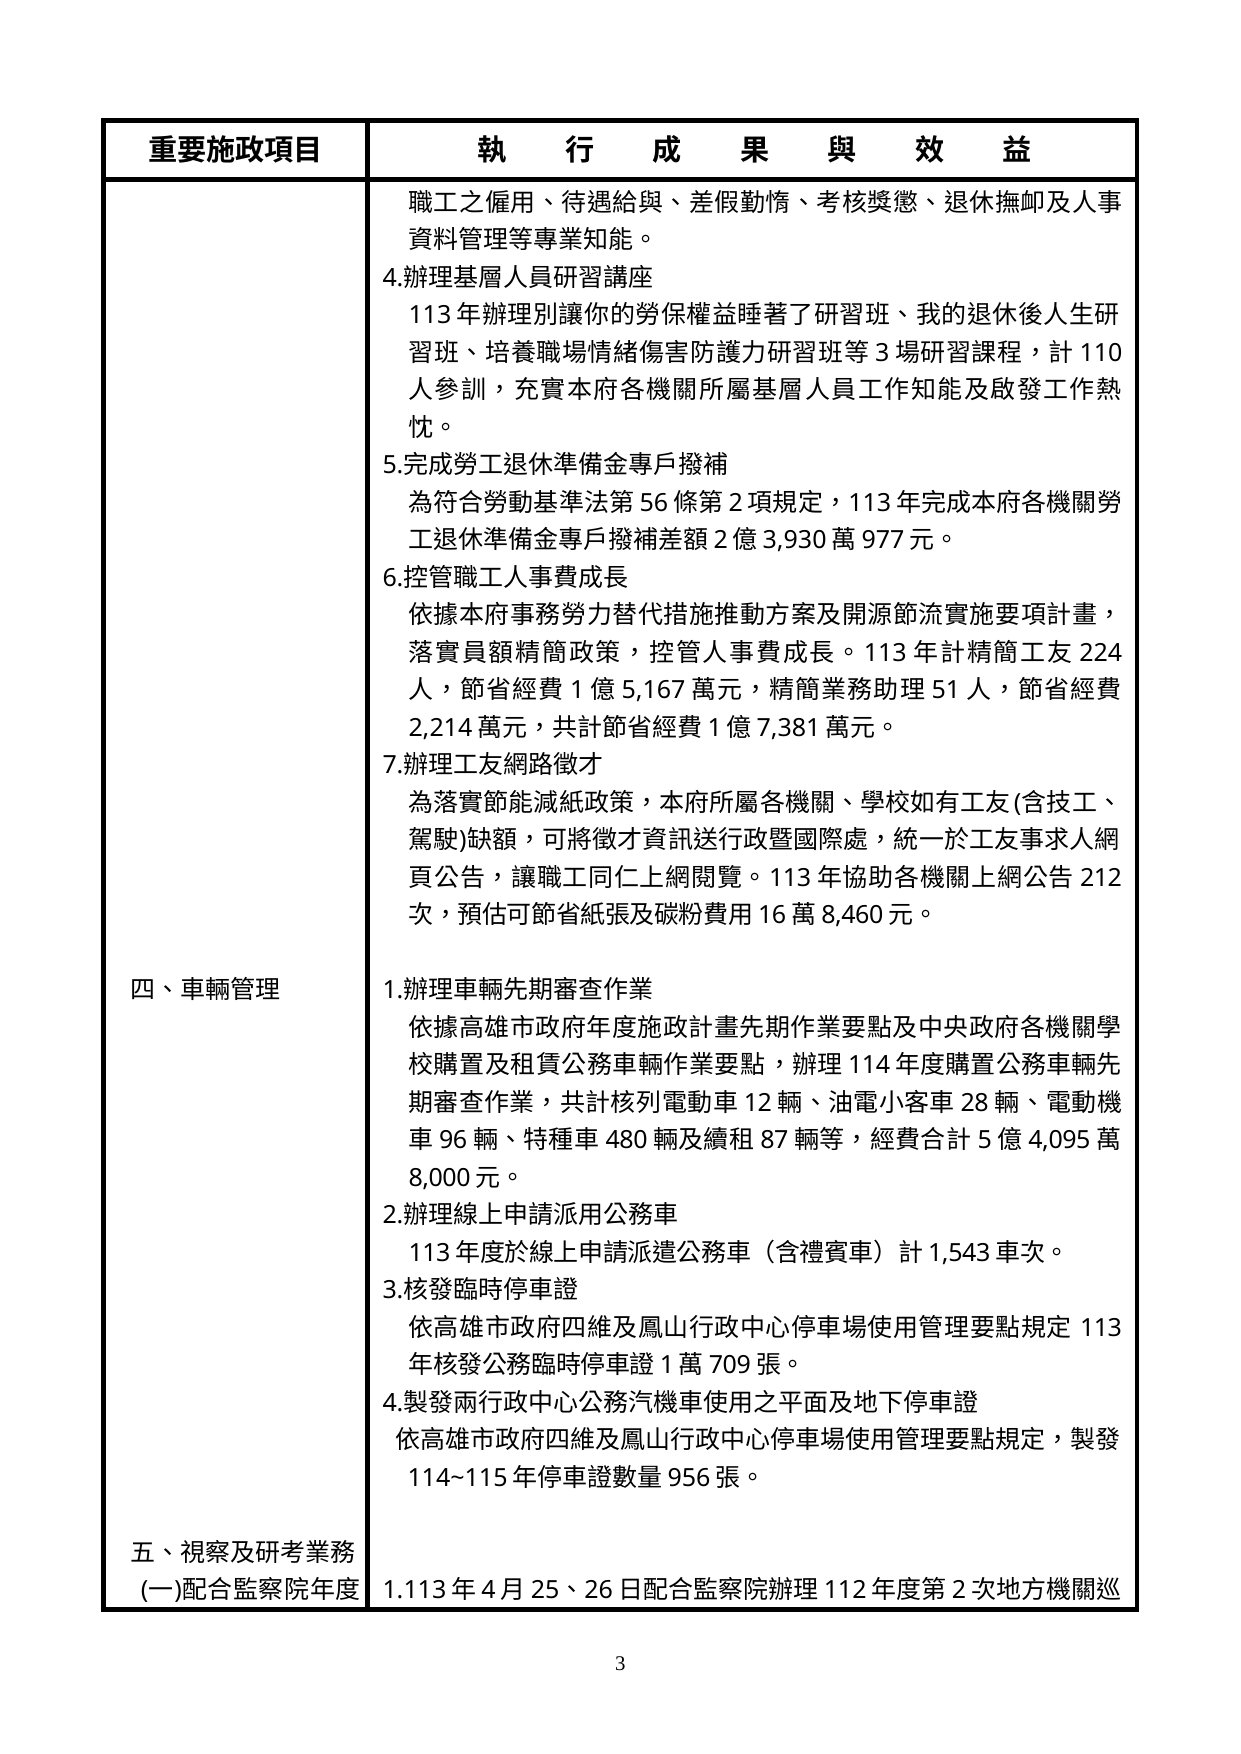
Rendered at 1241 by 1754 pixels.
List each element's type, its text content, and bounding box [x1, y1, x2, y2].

table_header 重要施政項目 [106, 123, 365, 177]
table_cell 1.辦理四維及鳳山行政中心環境美綠化 (1)針對四維及鳳山行政中心大樓四周及庭園景觀樹木、花草進行綠美化，定期修剪整理，提供市民舒適的洽公環境。另於公共走道，定期更換擺飾各種花木盆栽，以提升辦公環境景觀，淨化室內空氣。 (2)依據本府四維及鳳山行政中心大樓環境清潔維護實施計畫，辦理環境清潔暨美綠化績效考核2次。 2.加強四維及鳳山行政中心會場利用 (1)為有效提供場地資訊，增進集會場所使用率，於行政暨國際處網站提供會場現況照片、設備簡介、場地使用申請書及單一申請窗口等申辦服務資訊。 (2)113年度四維行政中心中庭、廣場及大禮堂計開放109場次，各會議室等受理申請使用計1,468場次；鳳山行政中心中庭、廣場、大禮堂及多媒體會議室計開放155場次，各會議室等受理申請使用886場次。 3.推動綠色環保採購及優先採購身心障礙福利機構物品 113年度綠色採購，指定項目採購達成率為100%；另113年度優先採購身心障礙福利機構團體生產物品，達成法定比例5%。 4.打造與民眾友善互動之公共空間 (1)受理本府各機關學校申請於四維及鳳山行政中心電梯內海報夾張貼海報計27次，讓市政服務資訊更普及，延伸本府服務市民朋友的觸角。 (2)受理本府各機關學校申請於四維行政中心中庭LED電視牆播放市政宣導短片。 1.辨理四維及鳳山行政中心建築、水電、空調、消防、電梯、通信、廣播、監視系統等公共設備之保養維護管理及各機關申請維修，113年度受理案件計886件，有效維護辦公環境正常運作。 2.辦理四維及鳳山行政中心大樓「高低壓電氣設備檢驗」、「消防設備安全檢查及改善」、「建築物公共安全檢查申報」、「溫室氣體盤查輔導及外部查證案」等業務，以確保公共安全及節能減碳。 1.經管市有宿舍44間，包括首長宿舍3間、多房間職務宿舍32間、單房間職務宿舍6間及眷舍3間。 2.首長職務宿舍（市長官邸）活化，並提供予機關學校或經政府立案之公司、行號或團體等申請辦理展覽、座談會、會議等使用，113年度受理申請借用37場次。 3.為維護宿舍居住品質，不定期派員進行宿舍設施巡查，力求即時修繕、設備汰換。每年6、12月辦理2次宿舍居住事實查考作業。 4.部分宿舍空地及眷舍空屋提供予前金區公所作為綠美化基地及里民休閒聯誼處所，以活化使用。 1.辦理財產新增或報廢減損作業，亦按期彙送各類統計報表至管理系統。 2.經管四維及鳳山行政中心之財產及物品年度盤點工作。 3.不定期辦理財產清查移撥、捐贈、變賣等，以活化並發揮財產最大使用價值。 1.辦理四維行政中心辦公大樓113年防護團講習，參訓人員66人。 2.辦理四維、鳳山行政中心辦公大樓場域113年度自衛消防編組訓練各2次，並將演練成果彙送主管機關消防局備查。 1.辦理四維及鳳山行政中心消防設備汰換工程，提升幫浦能效，新增授信總機自我偵測及防護、多樣式語音警報及警報自動再鳴響功能。 2.辦理鳳山行政中心節能績效保證專案，汰換鳳山行政中心前棟2台冰水主機，降低耗電量，提升使用能效並落實節能減碳。 1.本府臨時人員進用之審核 依據高雄市政府所屬各機關學校臨時人員進用及運用要點規定，合理審核各機關提報進用臨時人員需求，以撙節公帑。截至113年底召開進用臨時人員審核小組會議計11次，審核衛生局、運動發展局、教育局等機關31項提案，同意進用223人。 2.辦理績優基層人員選拔與表揚活動 於113年7月8日假四維行政中心大禮堂由陳其邁市長親自頒獎，表揚50名績優基層人員，頒發獎座及每人獎金1萬元，以肯定辛勞奉獻的基層同仁。 3.辦理職工管理研習 113年分別辦理KPSN2職工人事系統功能說明與實機操作班共4場次，計132人參訓，以提升本府各機關學校職工管理人員對於職工之僱用、待遇給與、差假勤惰、考核獎懲、退休撫卹及人事資料管理等專業知能。 4.辦理基層人員研習講座 113年辦理別讓你的勞保權益睡著了研習班、我的退休後人生研習班、培養職場情緒傷害防護力研習班等3場研習課程，計110人參訓，充實本府各機關所屬基層人員工作知能及啟發工作熱忱。 5.完成勞工退休準備金專戶撥補 為符合勞動基準法第56條第2項規定，113年完成本府各機關勞工退休準備金專戶撥補差額2億3,930萬977元。 6.控管職工人事費成長 依據本府事務勞力替代措施推動方案及開源節流實施要項計畫，落實員額精簡政策，控管人事費成長。113年計精簡工友224人，節省經費1億5,167萬元，精簡業務助理51人，節省經費2,214萬元，共計節省經費1億7,381萬元。 7.辦理工友網路徵才 為落實節能減紙政策，本府所屬各機關、學校如有工友(含技工、駕駛)缺額，可將徵才資訊送行政暨國際處，統一於工友事求人網頁公告，讓職工同仁上網閱覽。113年協助各機關上網公告212次，預估可節省紙張及碳粉費用16萬8,460元。 1.辦理車輛先期審查作業 依據高雄市政府年度施政計畫先期作業要點及中央政府各機關學校購置及租賃公務車輛作業要點，辦理114年度購置公務車輛先期審查作業，共計核列電動車12輛、油電小客車28輛、電動機車96輛、特種車480輛及續租87輛等，經費合計5億4,095萬8,000元。 2.辦理線上申請派用公務車 113年度於線上申請派遣公務車（含禮賓車）計1,543車次。 3.核發臨時停車證 依高雄市政府四維及鳳山行政中心停車場使用管理要點規定113年核發公務臨時停車證1萬709張。 4.製發兩行政中心公務汽機車使用之平面及地下停車證 依高雄市政府四維及鳳山行政中心停車場使用管理要點規定，製發 114~115年停車證數量956張。 1.113年4月25、26日配合監察院辦理112年度第2次地方機關巡察，巡察委員為林國明委員及張菊芳委員，除受理民眾暨團體陳情計9件次外，並分別赴市議會拜會議長康裕成及本府拜會市長陳其邁。且巡察「高雄輕軌交通事故研析與因應策略」，並實地視察「前鎮街口」，另巡察「長期照顧政策執行情形」，並實地視察「高雄市高齡整合長期照護中心」。 2.113年10月24、25日，配合監察院辦理113年度第1次地方機關巡察，巡察委員為葉宜津委員及王美玉委員，除受理民眾暨團體陳情計3件次外，並分別赴市議會拜會議長康裕成及本府拜會市長陳其邁。且巡察「高雄立市楠梓足球場之管理及營運情形」，並實地視察「高雄立市楠梓足球場」，另巡察「茂林情人谷溫泉會館重新營運困境與活化措施」，並實地視察「茂林情人谷溫泉會館」。 1.辦理行政暨國際處研考業務管控及處理。 2.辦理電話服務品質及禮貌測試 依據「高雄市政府行政暨國際處電話服務品質及禮貌測試執行計畫」，不定期進行電話服務品質及禮貌測試，113年度計辦理2次測試、抽測計16人次，導入專業、親切、高效率的電話服務品質，建立良好服務形象，提升服務品質。 3.辦理113年度風險管理作業 為加強各機關內部各項施政計畫管控及落實執行，市府函文請各機關於110年起參照行政院相關規定辦理風險管理作業，行政暨國際處依市府規定於113年2月28日前完成113年度「行政暨國際處風險管理作業計畫書」，俾據以執行，以落實風險管理，實現施政績效。 為保障消費者權益，主動會同主管機關查察主要消費場所及消費商品，如預售屋銷售建案及飯店房價稽查、學校營養午餐、汽車維修定型化契約、自助洗衣店及健身中心聯合查核、觀光遊樂業檢查暨督導考核、果菜批發市場醃漬食品抽驗、月子中心查核、瘦身美容業聯合稽查等項目，加強查察大型百貨公司、商場、量販及視聽歌唱民生消費食品安全及物價查訪，並在重要民俗年節期間，加強民生食品消費安全查察工作，113年計查核47次、212家。 1.建置消費者保護專屬網頁，提供消費者保護相關資訊，並加強消費者保護知識教育宣導。 2.113年行政暨國際處消費者保護官透過媒體專訪，或受邀請擔任講座或至機關學校、民間團體等進行消費者保護教育宣導，共計17場次。 3.不定期的透過網路、電台、有線電視跑馬燈等管道，加強宣導「1950消費者服務專線」與消費者保護相關資訊。 1.113年10月8日與行政院消費者保護處於市府合辦教育研習，課程計有「訂席、外燴服務定型化契約應記載及不得記載事項及契約範本介紹」及「線上遊戲服務爭議之預防與處理」。 2.參加人員計有本府消保業務目的事業主管機關、社團法人台灣消費者保護協會、財團法人中華民國消費者文教基金會南區分會及本府消保志工等52名參加。從衛福部依據消保法第17條所研擬的「訂席、外燴（辦桌）服務定型化契約應記載及不得記載事項」草案及修法歷程介紹、出席人數未達保證桌人數企業經營者得提供寄桌或等值商品服務等，到網路連線遊戲常見爭議（外掛使用、代儲、現金交易、機會型商品、契約終止及退費），對於訂席、外燴服務定型化契約及線上遊戲服務爭議之處理實務有更深刻的認識，有利於協助處理民眾消費爭議，俾保障市民消費權益。 為進一步有效保障消費者權益，113年受理消費事件諮詢計1萬8,752人次；受理消費爭議第一次申訴6,552件，第二次申訴1,418件；辦理消費爭議調解會議計12次，調解204件。 1.遴聘本市消費爭議調解委員會委員 依據「直轄市縣(市)消費者爭議調解委員會設置要點」第2點規定，敦聘府外學者、專業人士、工商團體及消保團體代表等11人與本府消保官4人，擔任本市消費爭議調解會委員，任期自112年3月1日至114年2月28日。 2.遴聘本府消費者保護委員會委員 依據「高雄市政府消費者保護委員會設置要點」第3點辦理，聘請專家學者、工商團體、消保團體及青年學生代表等9人與本府機關代表7人，籌組本府消費者保護委員會，現由羅副市長擔任召集人，任期自112年6月1日至114年5月31日。 分別於113年6月27日、12月25日，召開本府消費者保護委員會議，討論「加強瘦身美容服務查核工作報告，俾預防爭議並維護消費者權益」專案報告、「持續落實托育服務監督管理，以保障市民消費權益」專案報告、「加強夜市、市場攤商安全衛生與充分揭露交易資訊管理，以有效預防與處理消費爭議」專案報告、「持續落實路外停車場管理，俾有效保障消費者權益」專案報告等議案，精進本府消保工作，俾保障民眾消費權益。 賡續擴大本府公文電子交換服務範疇，提升公私部門間之業務溝通聯繫效率，依據「高雄市政府公文電子交換作業要點」，持續受理本市民間組織及團體申請使用本府公文電子交換服務。截至113年12月已受理106個民間組織及團體之申請服務，提升文書資訊服務效能，兼以落實節能減紙減碳政策。 1.113年度辦理原住民事務委員會、海洋局、橋頭、杉林、桃源、那瑪夏、苓雅、路竹、阿蓮、茄萣、旗山區公所等11個機關考評作業，考評結果路竹區公所甲等，將持續辦理各機關檔案管理考評，強化各機關檔案管理效能及檔管人員素質，妥善保存施政紀錄。 2.輔導高雄市政府青年局、高雄市立中醫醫院參加國家發展委員會檔案管理局第21屆金檔獎評獎；輔導稅捐稽徵處黃科員香樺參加第21屆金質獎而獲獎。截至113年，本府計有36個機關榮獲金檔獎、47位檔管人員榮獲金質獎殊榮，績效全國第一。 3.賡續辦理府管檔案移交作業，提升檔案典藏、檢調及應用效益。 1.為強化核心系統-本府第二代公文整合系統及公文電子交換系統之資訊安全，於113年12月5日通過第三方複驗，維持行政暨國際處ISO 27001:2022證書有效性。 2.113年7月29日與113年7月31日辦理行政暨國際處資安政策與目標宣導暨資通安全研習課程，計2場次、117人次參訓。 1.為促進公眾參與，增進民間對公共事務的瞭解、信賴及監督，配合本府開放資料(Open Data)政策，113年計已開放27項資料集供民眾下載使用。同時逐步轉置資料集格式為開放性格式，提升開放資料質量及可用性，讓政府施政資料得以活化加值運用。 2.為落實市政資訊公開，促進民眾了解相關施政及權益，每週一、四定期發行「高雄市政府電子公報」，彙整刊載本府市法規、行政規則、各式政令、公告、公式送達等各類攸關民眾權益之資訊，作為民眾與本府間溝通的橋梁，全年計出刊125期。 為增進市府各機關橫向聯繫、加強各機關與區公所間溝通協調，定期召開市政會議，議定市府重大決策，全年計召開49次，其中7月至11月期間共計12次移地淨零學院，並安排11場AI應用及1場淨零專題演講。 1.妥適安排市長參加各項會議、各界人士拜會等行程（如各項會報、典禮、頒獎表揚、座談會、研討會、記者會、簡報、國內外人士及姊妹市代表拜會等）。 2.妥適安排市長訪查基層、探尋民瘼，聽取基層心聲、瞭解基層急需處理之相關問題及視察各項建設等。 以親切積極之態度，妥適處理市民建議暨陳情事項，並利用本府線上即時服務系統，確實管制、追蹤各項案件之辦理情形，全年透過系統管制受理案件計655件。 處理各項機要業務文件及工作，迅速圓滿達成任務。 辦理訪賓接待業務：113年國際交流越趨熱絡，行政暨國際處致力推廣高雄產業、文化、教育等領域的交流發展，促進高雄和國際城市、駐台外國機構之友好合作機會，共計有98案、1,300人次。 姊妹市及友好夥伴城市之實質交流：113年國際城市往來頻繁，為強化與各方城市之實質合作，行政暨國際處藉邀訪國際城市首長及訪團來高交流、出訪考察及參與慶典活動、與局處合作推廣高雄節慶及國際活動等多元模式，強化與姊妹市及友好夥伴城市合作關係，辦理情形如下： 美國聖安東尼三一大學訪團拜會 113年1月5日，美國聖安東尼市三一大學李佳蔚教授率訪團拜會王啓川副秘書長，聖安東尼市與高雄市有41年姊妹市情誼，兩市持續透過文化和各領域的合作深化厚實情誼。李教授本次和三一大學合唱團學生應邀訪高，與高雄在地合唱團及管弦樂團在大東文化藝術中心共同演出，訪團此行也體驗搭乘期間限定的「小鴨輕軌列車」，參訪駁二、大港橋及高雄流行音樂中心等知名地標，認識高雄的建設與發展。 日本熊本市大西一史市長暨田中敦朗議長一行訪高 113年1月29日至1月31日，日本友好城市熊本市大西一史市長與田中敦朗議長共率府會訪團訪高，拜會陳其邁市長商談半導體產業、城市交通及水資源運用等議題，並前往考察輕軌、捷運等市政建設，了解高雄城市發展規劃及成果。 日本熊本縣知事公室訪高拜會及參訪輕軌 113年2月6日，日本友好城市熊本縣知事公室廣報組山本智勇一行拜會行政暨國際處及觀光局，與本市交流觀光行銷及物產宣傳策略，並參訪輕軌熊本熊車廂。 邀請姊妹市及友好夥伴城市參與2024高雄燈會 113年2月18日至2月20日，行政暨國際處邀請姊妹市及友好夥伴城市訪高，參加「2024冬日遊樂園」活動並欣賞黃色小鴨，共有來自友邦史瓦帝尼首都姆巴巴內市、美國波特蘭市、韓國釜山市、日本熊本縣、熊本市、佐渡市等六個城市代表團齊聚高雄，一同見證高雄10年來的蛻變。訪團除觀賞睽違10年重返高雄的黃色小鴨、體驗創意自力造筏、冬日遊樂園市集外，亦搭乘輕軌參訪亞洲新灣區、駁二藝術特區、高雄流行音樂中心，也參觀衛武營國家藝術中心、佛光山，以及前往美濃進行手繪紙傘、現採橙蜜番茄等活動，讓各國訪賓深刻感受高雄豐富的自然與人文特色。 史瓦帝尼王國姆巴巴內市市長率團訪高拜會 113年2月18日，史瓦帝尼王國首都姆巴巴內市時任Vusi Wilson Tembe市長率團參加2024高雄燈會並拜會陳其邁市長，增進兩市教育等領域之深入互動。 美國波特蘭市市政委員率團訪高拜會 113年2月20日，美國奧勒岡州波特蘭姊妹市由時任丹瑞安（Dan Ryan）市政委員率市府成員，偕同波特蘭－高雄姊妹市協會、玫瑰節基金會、皇家玫瑰協會共18人參加高雄燈會並拜會高雄市政府，與羅達生副市長就促進兩市學生教育交流等議題進行討論。 羅達生副市長率團訪問日本熊本縣及熊本市友好城市 113年2月26日至2月29日，羅達生副市長率行政暨國際處、經濟發展局訪問日本熊本縣市，持續強化雙邊觀光文化、運動、半導體產業及智慧淨零等議題交流，羅達生副市長並與熊本市大西一史市長簽署「新創事業交流合作備忘錄」，以及拜會熊本縣時任蒲島郁夫知事就半導體產業、觀光、交通等議題交換意見，羅副市長亦參觀熊本產業復興博覽會高雄館，帶動高雄品牌宣傳效益。 高雄與科索沃首都普里斯提納締結姊妹市 113年3月20日至3月23日，科索沃首都普里斯提納市拉瑪（Përparim Rama）市長率團訪高參與「2024智慧城市論壇暨展覽」，並於22日拜會陳其邁市長舉行姊妹市締盟儀式，普里斯提納市成為高雄第39個姊妹市及友好夥伴城市。兩座城市未來將於智慧交通、智慧醫療、數位轉型、文化及教育等領域推動實質合作。 協助邀請姊妹市及友好夥伴城市參加「2024智慧城市論壇暨展覽」 113年3月21日至23日，本市辦理「2024智慧城市論壇暨展覽」，行政暨國際處協助邀請姊妹市及友好夥伴城市參加，共有史瓦帝尼姆巴巴內市及菲律賓宿霧市參與。 A.史瓦帝尼王國姆巴巴內市副市長訪高參與「2024智慧城市論壇暨展覽」 113年3月21日至3月23日，史瓦帝尼王國首都姆巴巴內市時任Ayandza Given Mcebo Sigudla副市長受邀參加「2024智慧城市論壇暨展覽」，並於21日拜會羅達生副市長，雙方暢談兩市智慧城市發展，並就英語教育師資等議題進行交流。 B.菲律賓宿霧市市長率團參與「2024智慧城市論壇暨展覽」 113年3月21日至3月24日，時任菲律賓宿霧市麥克．拉瑪(Michael L. Rama)市長率團參與「2024智慧城市論壇暨展覽」活動，並於22日拜會陳其邁市長，陳市長表示，高雄和宿霧都為重要的港灣城市，期待能與宿霧市深化觀光、文化、淨零、產業等領域的合作，深化姊妹市關係。拉瑪市長則回應，兩市擁有超過50年歷史的姊妹市關係，盼能透過參與智慧城市展覽交流各項經驗，提升雙方城市友好情誼。 出訪美國波特蘭姊妹市參與「波特蘭玫瑰節」 113年6月5日至10日，時任陳盈秀副秘書長與市議會及高雄樹德家商表演團隊聯合出訪美國波特蘭姊妹市，參與該市年度盛會「波特蘭玫瑰節」。期間並拜會時任丹瑞安(Dan Ryan)市政委員、出席由時任泰德惠勒(Ted Wheeler)市長舉辦之姊妹市接待會，亦參與玫瑰節花車大遊行，欣賞樹德家商學生「金球飛舞」表演。 邀請姊妹市及友好夥伴城市參與「2024愛河端午龍舟嘉年華」 113年6月9日至11日，行政暨國際處與運動發展局合作，邀請姊妹市及友好夥伴城市參加「2024愛河端午龍舟嘉年華」，計有日本熊本縣及熊本市、美國小岩城市與會。除體驗愛河划龍舟以外，亦安排訪賓參訪內惟藝術中心、高雄市立圖書館總館，體驗藍曬印相法文創手作，以及搭乘輕軌和文化遊艇，遊覽知名的龍貓隧道、亞洲新灣區建設等，帶領訪賓認識高雄的多元魅力與市政發展進程。 高雄與聖克里斯多福及尼維斯首都巴士底締結姊妹市 113年6月25日，我國友邦聖克里斯多福及尼維斯總理特倫斯‧德魯(Terrance Drew)訪高與陳其邁市長會晤，雙方分別代表高雄市及克國首都巴士底市(Basseterre)簽署姊妹市協定，巴士底市成為高雄市第40個締盟城市。陳市長並與德魯總理共同揮舞繪有台克兩國國旗以及高雄城市意象的「大漁旗」，象徵兩國、兩市共榮發展，也盼未來高雄與巴士底在智慧城市、醫療、永續發展以及觀光文化等領域發展實質合作，促進城市關係、深化兩國民主邦誼。 李懷仁副市長率團參與日本友好城市八王子市之八王子祭 113年8月3日至5日，李懷仁副市長率教育局、民政局，並偕中華藝術學校師生出訪參與日本友好城市八王子市之八王子祭，期間拜會八王子市初宿和夫市長與NPO八王子台灣友好交流協會黑須隆一理事長，交流產業、城市治理、農產品及教育等議題。訪團亦參訪東京多摩未來資訊中心、橫濱倉庫群以及豐洲美術館，拓展和日本之交流機會。 2024高雄國際夏令營 113年8月15日至19日，行政暨國際處舉辦「2024高雄國際夏令營」，邀請本市之姊妹市及友好夥伴城市，以及各國大學生來高，與在地大學生一起從藝術文化、市政建設、科技產業等方面深度認識高雄特色。今年活動有來自美國、日本、韓國、越南、菲律賓、墨西哥、馬來西亞、斯洛伐克8國及台灣共35名大學生參加，於5天4夜行程裡參觀高雄流行音樂中心、駁二藝術特區與圖書館總館永續綠建築，並搭乘輕軌體驗高雄低碳運具、深入美濃品味客家傳統風情、在日光小林社區感受大武壠族的原民活力，充分體驗高雄科技與文化兼具的魅力，也讓各國學生透過夏令營的互動分享建立緊密情誼、從青年世代扎根高雄與國際間的友好交流關係。 歡迎史瓦帝尼王國青年外籍老師 113年9月13日，行政暨國際處張硯卿處長偕教育局吳立森局長代表市府設宴歡迎非洲友邦史瓦帝尼青年外籍老師，前來高雄各級學校進行英語教學。張硯卿處長感謝青年教師協助推進高雄的雙語教育，並進一步深化本市與史瓦帝尼首都姆巴巴內市的姊妹市情誼與實質互動。 與象牙海岸聖佩德羅市締盟結姊妹市 113年11月5日，象牙海岸聖佩德羅市西塞（KEITA Nakaridja EPSE CISSE）市長率團訪高，與陳其邁市長簽署高雄市與聖佩德羅市姊妹市協定，聖佩德羅市成為高雄第41個姊妹市及友好夥伴城市，厚實台象兩國情誼，也是外交部111年復設駐象牙海岸台北代表處以來，具指標性與象徵性的台非城市關係重要進展。陳市長表示，高雄與聖佩德羅市同為港灣城市，雙方將攜手開啟青年教育、文化等領域進一步合作。 「大港好克─國際學伴計畫」深化友邦及姊妹市互動 113年11月23日至24日，為促進高雄與聖克里斯多福及尼維斯首都巴士底姊妹市青年國際交流，市府首度與聖克里斯多福及尼維斯大使館合辦「大港好克─國際學伴計畫」，兩天活動帶領兩國學子走訪高雄駁二藝術特區、大港橋及進行哈瑪星文史巡禮等，並透過一對一學伴友好互動深化青年國際情誼。 與駐台機構合辦城市行銷等國際活動 與法國在台協會、台灣法國人協會合辦「法國生活節在高雄」 113年6月7日至9日，本府與法國在台協會、台灣法國人協會首度合辦「法國生活節在高雄—普羅旺斯的海風，相遇在駁二」活動，包含法式美食、手作市集、文化體驗及法式餐廳等內容，搭配來自法國的表演團體演出、露天電影、主題講座、足球與滾球運動體驗及企業圓桌論壇等活動，3天活動累計超過11萬人次參與，促進高雄與法國多元交流與連結。 與日本台灣交流協會首度合辦「2024台日大港水果祭」 113年8月24日至25日，市府與日本台灣交流協會首度合辦「2024台日大港水果祭」，於高雄流行音樂中心海風廣場邀集百家攤商市集，共同推廣台日水果、相關週邊食品及商品，行銷城市特色及物產，並透過舞台表演、互動遊戲，以及邀請台日人氣KOL出席，促進台日文化交流，兩天活動共吸引10萬民眾到場體驗台日年度夏日盛事。 與西班牙商務辦事處首度合辦西班牙國慶慶祝會 113年10月18日，市府與西班牙商務辦事處合作，首度於高雄舉行西班牙國慶慶祝會，陳其邁市長感謝西班牙支持台灣的國際參與，以及選擇高雄舉辦國慶慶祝會；西班牙商務辦事處Eduardo Euba處長亦感謝市府對活動之協助，期盼持續強化合作。 與印度台北協會首度合辦「印度排燈節」 113年10月26日，市府與印度台北協會首次合作舉辦「印度排燈節」，活動包含充滿印度風情的舞台歌舞表演，匯聚印度美食、Henna手繪及工藝品的特色市集，並安排仙女棒體驗及煙火秀展現排燈節「內心之光」節日意象，吸引逾3萬人次參與這場印度文化盛典。陳其邁市長、印度台北協會葉達夫會長，以及駐高機構代表和台印貴賓皆共襄盛舉，與在場民眾共度溫馨繽紛的印度節慶。 協助辦理城市國際活動 協助辦理「2024智慧城市論壇暨展覽」訪賓拜會 113年3月21日至23日，本市辦理「2024智慧城市論壇暨展覽」，行政暨國際處協助辦理斐濟首都蘇瓦市特維塔主席拜會、亞太都市合作網(CityNet) 金正基時任執行長拜會。 協助邀請駐台機構參與「2024愛河端午龍舟嘉年華」 113年6月9日至11日，行政暨國際處與運動發展局合作，邀請駐台機構參加「2024愛河端午龍舟嘉年華」，計有美國在台協會高雄分處、日本台灣交流協會高雄事務所、馬尼拉經濟文化辦事處高雄分處、泰國貿易經濟辦事處高雄勞工處、海地大使館、馬紹爾群島共和國大使館、史瓦帝尼大使館、波蘭台北辦事處、法國在台協會、英國在台辦事處、西班牙商務辦事處、印度台北協會參與體驗愛河龍舟比賽盛會。 出訪考察交流 林欽榮副市長率團參與新加坡世界城市高峰會 113年6月1日至5日，林欽榮副市長率團赴星參加2024世界城市高峰會並發表演講，展現高雄近年致力於發展智慧城市的成果，會中亦與各國代表進行經驗分享交流。訪問期間也參訪新加坡水利工程設施、社會住宅及拜會建屋發展局等單位，了解星國都市規劃及建設政策成果。 林欽榮副市長率團出訪日本和歌山市簽署交流促進備忘錄 113年11月12日至14日，林欽榮副市長與市議會康裕成議長率府會代表團訪問日本和歌山市，與尾花正啓市長簽署交流促進備忘錄，攜手推動經貿、教育、體育及觀光等領域之實質合作。 接待重要國際貴賓及活動辦理 史丹佛大學學者訪團訪高拜會 113年1月3日，美國史丹佛大學胡佛研究所祁凱立（Dr. Kharis Templeman）博士與美國奧克蘭大學蘇巧寧副教授率領奈特—漢尼斯學者獎學金（Knight-Hennessy Scholars）訪團拜會市府，與陳其邁市長討論半導體、商業、人文教育、社會福利等多元議題。 台灣安倍晉三之友會訪高拜會 113年1月22日，台灣安倍晉三之友會由葉建揚執行長偕同時任日本產經新聞台北支局矢板明夫支局長，率錄取該會第二屆獎學金的日本在台留學生訪高拜會陳其邁市長。陳市長表示感謝台灣安倍晉三之友會長期推動台日交流，並盼日本學生於在學期間更了解台灣，讓台日關係更加友好。 日本島根縣出雲市議會訪高拜會 113年1月24日，日本島根縣出雲市議會7位市議員拜會陳其邁市長，商議增進兩市間觀光、中學生教育及農業等領域之合作交流事宜。 日本青森縣陸奧市山本知也市長訪高拜會 113年1月29日，日本青森縣陸奧市長山本知也率團拜會羅達生副市長，交流雙邊教育、海洋及觀光等合作議題。 日本富山縣光澤智樹議員訪高拜會 113年2月19日，日本富山縣議會冰見市代表光澤智樹議員拜會王啓川副秘書長，對於該市在能登半島大地震後，立即收到陳其邁市長和鼓山區長鄭明興的慰問，表達誠摯感謝。 美國加州托倫斯市台裔市長陳光豪訪高拜會 113年2月23日，美國加州托倫斯市（Torrance）陳光豪（George K. Chen）市長拜會羅達生副市長，洽談兩市經貿發展、新創產業以及淨零碳排等市政交流議題。 美國加州西柯汶納市時任吳桐淮副市長訪高拜會 113年2月26日，美國加州西柯汶納市（West Covina）時任吳桐淮（Tony Wu）副市長拜會林欽榮副市長，雙方就高雄經貿投資環境以及貿易、科技、人才、農漁產業等層面之合作機會交換意見。 日本國際友誼團愛媛俱樂部訪高拜會 113年2月27日，日本國際友誼團愛媛俱樂部由井出博美副會長率團拜會行政暨國際處，商談台日民間互動議題。 日本NPO法人OMOTENASHI國際協議會拜會 113年3月1日，日本NPO法人OMOTENASHI 國際協議會長野岩雄代表理事一行拜會行政暨國際處，就兩市於文化、教育及產業等面向之合作進行交流。 美國奧勒岡州伊凡斯眾議員拜會 113年3月15日，美國奧勒岡州伊凡斯眾議員（Paul Evans）與克萊姆（Brian Clem）前眾議員拜會郭添貴秘書長，雙方洽商教育、港口發展、防災救難演訓合作以及經貿互動等議題。 推廣高雄農特產品予日本友好學校 113年3月18日，繼112年橘高校訪高演出後，為持續深化台日之間城市及青年世代情誼，行政暨國際處、農業局、教育局及新聞局進行跨局處合作，直送高雄大樹金鑽鳳梨汁予日本京都橘高校吹奏樂部師生，高雄女中學生並特別錄製友好交流影片，邀請日本好朋友再來高雄。 與美日駐高機構推廣在地美食 113年3月19日，陳其邁市長與美國在台協會高雄分處(AITK)張子霖處長及日本台灣交流協會高雄事務所奧正史所長分享私房牛肉麵，以美食會友，並推廣在地美食文化。 紐西蘭羅托路亞市長拜會 113年3月20日，紐西蘭羅托路亞市（Rotorua）塔普塞爾市長（Tania Tapsell）拜會林欽榮副市長，雙方就城市永續發展、原住民族及觀光等合作議題交換意見。 CityNet時任金正基執行長拜會 113年3月21日，亞太都市合作網（CityNet）時任執行長金正基訪高參加 「2024高雄智慧城市論壇暨展覽」並拜會陳其邁市長，雙邊就環境永續及智慧城市等議題進行交流。 斐濟首都蘇瓦市主席特維塔拜會 113年3月23日，斐濟共和國首都蘇瓦市特維塔（Tevita Boseiwaqa）主席訪高參加「2024高雄智慧城市論壇暨展覽」，並拜會陳其邁市長商討環境永續、智慧城市等議題。 愛丁堡大學及英國CPC創新局拜會 113年3月25日，愛丁堡大學及英國CPC創新局訪高參加「2024智慧城市論壇暨展覽」並拜會行政暨國際處交流藝文、科技及智慧城市等議題。 日本東京都荒川區議員訪團拜會 113年3月26日，日本東京都荒川區議會東亞政治經濟研究會代表茂木弘議員率訪團拜會林欽榮副市長，討論高雄圖書館營運、輕軌建設及綠美化等城市發展經驗，訪團亦參訪高雄市立圖書總館，以及搭乘高雄輕軌遊覽港區與「龍貓隧道」等景點。 東京日台交流會高橋安喜夫副代表拜會 113年4月2日，一般社團法人東京日台交流會高橋安喜夫副代表拜會行政暨國際處，就鹿兒島縣鹿兒島市、種子島與本市可交流面向進行會商。 菲律賓北伊羅戈省馬諾托克省長拜會 113年4月11日，菲律賓北伊羅戈省(Province of Ilocos Norte)馬諾托克(Matthew Marcos-Manotoc)省長訪高拜會陳其邁市長。雙方洽談產業、淨零轉型、航運、再生能源、觀光與藝術文化等議題。 加拿大國際友誼團梅迪辛哈特俱樂部拜會 113年4月12日，加拿大國際友誼團梅迪辛哈特（Medicine Hat）俱樂部拜會行政暨國際處，商議國際交流及文化外交之合作等面向。 友邦巴拉圭參議長歐斐拉訪高 113年4月18日，南美洲友邦巴拉圭共和國國會暨參議院歐斐拉（Silvio Adalberto Ovelar Benítez）議長訪高，陳其邁市長歡迎並安排巴國民主友人搭乘文化遊艇，感受高雄港灣城市魅力及亞洲新灣區最新發展。郭添貴秘書長亦代表致贈紀念禮品及在地特產讓訪賓更加認識高雄特色。 阿曼國會諮詢議會財經委員會拜會 113年5月1日，阿曼國會諮詢議會財經委員會主席阿邁德．沙爾奇(H.E. Ahmed Said Al-Sharqi)議員率團拜會陳其邁市長，商討雙邊水產、觀光、經貿投資等領域交流事項。 熊本縣玉名市藏原隆浩市長拜會 113年5月27日，日本友好城市熊本縣轄下玉名市藏原隆浩市長率團訪高，與陳其邁市長針對文化表演、觀光及學生教育等合作議題交換意見。 阿拉伯聯合大公國杜拜經濟整合區管理局拜會 113年5月30日，阿拉伯聯合大公國杜拜經濟整合區管理局莫罕默德·薩瑞尼(Dr. Mohammed Al Zarooni)執行主席偕同那席爾·馬丹尼(Mr. Nasser Al Madani)資深顧問訪高拜會羅達生副市長，就智慧城市、淨零永續及經貿等議題進行交流。 日本參議院「TY會」拜會 113年7月2日，由日本參議員滝波宏文(TAKINAMI, Hirofumi)與參議員吉川有美(YOSHIKAWA, Yumi)設立之「TY會」偕友台議員訪高拜會陳其邁市長，討論各項台日互動關係議題。 與波蘭格丁尼亞市簽署城市合作意向書 113年7月30日，波蘭格丁尼亞(Gdynia)市科西奧雷克(Aleksandra Kosiorek)市長率團訪高，與陳其邁市長在波蘭台北辦事處高則叡(Cyryl Jacek Kozaczewski)處長見證下簽署城市合作意向書，期盼兩市在智慧城市等各領域展開合作，雙方並商議規劃在智慧交通、經貿、文化教育及港口發展等議題之交流。行政暨國際處亦安排訪團參訪高雄智慧運輸中心、駁二藝術特區、淨零學院、台灣港務公司及亞灣新創園，介紹高雄推動智慧城市及淨零永續成果，更加開創兩市實質合作機會。 日本眾議院佐佐木紀議員拜會 113年7月30日，身兼日華議員懇談會「地方交流促進小組」召集人的日本眾議院佐佐木紀議員訪高，與陳其邁市長會商高雄與日本學生旅行交流等合作事項。 日本和歌山市議會訪團拜會 113年7月30日，日本和歌山市議會丹羽直子議長偕日台友好和歌山市議會議員連盟遠藤富士雄會長一行訪高，與陳其邁市長洽談觀光、教育及城市交流等領域之合作。 日華親善橫濱市議會議員聯盟拜會 113年7月31日，日本「日華親善橫濱市議會議員聯盟」由小粥康弘團長率團訪高，與李懷仁副市長商談橫濱與高雄教育、災防等領域合作議題。 美國奧勒岡州4大學與文藻外語大學締結姊妹校 113年8月15日，美國奧勒岡州保羅．伊凡斯眾議員(Paul Evans)日偕同西奧勒岡大學(Western Oregon University)、東奧勒岡大學(East Oregon University)、南奧勒岡大學(Southern Oregon University)及奧勒岡理工大學(Oregon Institute of Technology)4所大學校長造訪高雄市文藻外語大學締結姊妹校，陳其邁市長及美國在台協會高雄分處張子霖處長皆出席見證簽署儀式，並樂見高雄與奧勒岡州合作關係更進一步，期許台美雙方拓展教育多元合作。 美加領袖人才參訪計畫訪團拜會 113年8月16日，外交部2024美加領袖人才參訪計畫訪團由美國麻薩諸塞州商務廳廳長郝伊平(Yvonne Hao)率團訪高，與羅達生副市長交流港口、科技、半導體產業供應鏈、智慧城市及城市外交等議題。 日本秋田縣佐竹敬久知事拜會 113年8月21日，日本秋田縣佐竹敬久知事率團訪高，陳其邁市長期待雙方於長期友好交流基礎上持續深化文化觀光及產業領域合作關係。秋田縣亦於高雄百貨辦理物產展推廣農特產品，並熱情參與2024台日大港水果祭，讓台灣及高雄民眾更加認識秋田。 英國蘇格蘭愛丁堡市議會通過高雄友好決議 113年8月22日，英國蘇格蘭首府愛丁堡市議會通過與高雄市關係(Relationship with the City of Kaohsiung)報告案，表達未來持續強化夥伴關係，並發展各領域實質交流；亦期盼高雄能與愛丁堡大學、商會等單位討論合作事宜。 日本熊本學園大學與高雄科技大學拜會 113年9月2日，日本熊本學園大學與高雄科技大學應用日語系師生拜訪行政暨國際處張硯卿處長，日本台灣交流協會高雄事務所奧正史所長共同與會。訪團透過市府簡報了解高雄發展歷史及台日友好交流歷程。 美國東南地區州議會領袖訪問團拜會 113年9月4日，美國東南地區州議會領袖訪問團由團長肯塔基州參議長史岱佛（Robert Stivers）率肯塔基州、喬治亞州、田納西州、北卡羅萊納州、南卡羅萊納州、阿拉巴馬州等東南地區六州參眾議員拜會陳其邁市長。陳其邁市長感謝美國對於台灣民主的堅定支持，盼持續深化台美青年及教育等互動關係。 出席日本「育櫻會」歡迎晚宴 113年9月12日，陳其邁市長出席由台灣之友會黃崑虎總會長舉辦之日本「育櫻會」訪團歡迎晚宴，與日本育櫻會松澤寛文會長及訪團成員交流促進台日友好關係。 英國蘇格蘭愛丁堡市議會議長視訊拜會 113年9月13日，繼愛丁堡市議會8月通過友好高雄決議案後，陳其邁市長與愛丁堡市議會時任凱米‧戴伊議長(Cammy Day)進行視訊會談，針對文化藝術、智慧城市、新創產業等議題商議合作方向。 瑞士台灣商工會聯合總會拜會 113年9月25日，瑞士台灣商工會聯合總會謝瑾會長率團拜會行政暨國際處張硯卿處長，就2025WHA日內瓦遊行、瑞士城市與高雄互動、農產和科技交流等議題進行討論。 韓國高陽市自治管理局拜會 113年9月27日，韓國高陽市自治管理局朴魯善局長率團拜會行政暨國際處張硯卿處長，就簽署友好交流合作備忘錄、教育及公務員交流等議題進行討論。行政暨國際處並協助安排參訪亞灣新創園，訪團亦與經發局就招商及會展產業等議題交換意見。 高雄首度合辦GCTF國際研討會 113年10月1日至2日，高雄市政府首度與外交部、美國在台協會、日本台灣交流協會、澳洲辦事處、加拿大駐台北貿易辦事處，以及國家災害防救科技中心、海洋委員會、國家人權委員會等單位合辦GCTF(全球合作暨訓練架構)「氣候變遷對海洋的影響」國際研討會，高雄市政府也成為全台第一個參與合辦GCTF的地方政府。羅達生副市長代表出席開幕式歡迎來自21國包括氣候變遷、海洋及科學領域的國際學者專家齊聚高雄。羅副市長分享「海洋首都」高雄作為全台最大港灣城市，持續打造智慧港灣，因應氣候變遷做出適切政策回應。行政暨國際處張硯卿處長亦代表市府進行簡報，介紹高雄港、駁二藝術特區的蛻變，以及在半導體、綠色運輸、演唱會經濟、城市外交等方面成果。共計161名與會者以實體及線上方式參與研討會，讓國際友人了解高雄城市轉型發展經驗，以促成更多國際合作機會。 友邦吐瓦魯國總理訪高 113年10月11日，友邦吐瓦魯國戴斐立(Feleti Penitala Teo)總理率團出席國慶活動並訪高會晤陳其邁市長，雙邊暢談氣候變遷、智慧防災、漁業交流、城市關係等議題。 蘇格蘭議會友台事務跨黨派小組拜會 113年10月12日，蘇格蘭議會友台事務跨黨派小組共同主席格林傑(Jamie Greene)議員、共同主席格蘿妲(Rhoda Grant)議員及雅嬁(Karen Adam)議員共同出席國慶活動，並南下拜會陳其邁市長洽談雙方智慧城市、經貿科技、醫療及城市等多元合作機會。 日本新潟縣五泉市田邊正幸市長拜會 113年10月16日，日本新潟縣五泉市田邊正幸市長率團拜會陳其邁市長，商議觀光、文化及農業領域交流，田邊市長並代表五泉市捐贈賑災金慰問山陀兒颱風災情。訪團亦於農業局與甲仙區公所安排下參訪當地商家和農家，促進芋頭等農產品及區政合作。 非洲阿彌陀佛關懷中心拜會 113年12月11日，非洲阿彌陀佛關懷中心創辦人慧禮法師帶領史瓦帝尼分院師生拜會羅達生副市長，羅副市長表示感佩阿彌陀佛關懷中心長期深耕非洲的善心義舉，市府亦拋磚引玉加入助養行列，盼與民間共同支持公益善行。院童為感謝台灣各界長年來支助的愛心善行，亦現場演唱多首經典台語歌曲，用笑容和舞蹈展現活潑與熱情。 與青森縣、陸奧市簽署國際交流促進備忘錄 113年12月16日，日本青森縣宮下宗一郎知事與陸奧市山本知也市長聯合率團訪高，於日本台灣交流協會高雄事務所奧正史所長見證下，與陳其邁市長簽署國際交流促進備忘錄，三方未來將共同推動在農漁物產、台日觀光及教育、產業等領域交流合作。 日本靜岡縣沼津市長賴重秀一拜會 113年12月17日，日本靜岡縣沼津市賴重秀一市長率團訪高，盼延續兩市因日治時期工程師飯田豐二設計下淡水溪鐵橋(高屏舊鐵橋)等事蹟結下之情誼，並促成雙方在觀光領域的推廣合作。在陳其邁市長見證下，賴重市長與觀光局長高閔琳簽署觀光交流協定，陳市長表示樂見雙方未來攜手促成更多觀光交流，大樹區公所亦安排訪團參訪飯田豐二先生建造之下淡水溪鐵橋及飯田豐二先生紀念碑等，增進兩市在歷史與觀光層面的連結與互相了解。 與烏克蘭利沃夫市簽署完整城市網絡意向書 113年12月30日，烏克蘭西部第一大城利沃夫市(Lviv)薩多維市長(Andriy Sadovyy）率團訪高拜會陳其邁市長，雙方針對醫療合作及社區重建等議題進行深入交流，並簽署「完整城市網絡(UNBROKEN Cities Network)」意向書，象徵高雄市支持和平，並對建立互助網絡的認同。 5.強化與駐台機構互動 瑞士商務辦事處陶方婭處長訪高拜會 113年1月23日，瑞士商務辦事處陶方婭(Claudia Fontana Tobiassen)處長拜會陳其邁市長，雙方就高雄經貿投資環境、觀光、產業轉型以及與瑞士的潛在合作機會交換意見。 日本台灣交流協會高雄事務所奧正史所長出席2024高雄燈會歡迎午宴 113年2月19日，行政暨國際處舉辦歡迎午宴宴請參與「2024冬日遊樂園」之姊妹市及友好夥伴城市，日本台灣交流協會高雄事務所奧正史所長亦出席和各城市代表進行互動。 陳其邁市長出席英國在台辦事處「南台灣感恩酒會」 113年2月22日，陳其邁市長出席英國在台辦事處舉辦之「南台灣感恩酒會」，並與時任鄧元翰（John Dennis）代表討論高雄與英國各項合作議題。 泰國貿易經濟辦事處文那隆代表拜會 113年3月15日，泰國貿易經濟辦事處文那隆代表履新拜會陳其邁市長，討論雙邊觀光、智慧城市及泰國陸橋計畫等交流議題。 斯洛伐克經濟文化辦事處霍布諾代表拜會 113年3月18日，斯洛伐克經濟文化辦事處霍布諾（Bruno Hromy）代表拜會陳其邁市長，探討雙方電動巴士及數位科技等領域合作。 拜會印度台北協會葉達夫會長 113年4月10日，行政暨國際處張硯卿處長拜會印度台北協會葉達夫(Manharsinh Yadav)會長，就雙方各項合作事宜交換意見。 出席2024新加坡電影節開幕記者會活動 113年4月13日，郭添貴秘書長出席由新加坡駐台北商務辦事處、文化部以及高雄電影館共同規劃舉辦之「2024新加坡電影節開幕記者會」活動，並代表市府開場致詞。 法國在台協會龍燁主任訪高拜會 113年4月17日，法國在台協會龍燁（Franck Paris）主任拜會陳其邁市長，洽商體育、藝文活動等領域之互動。 澳洲辦事處馮國斌代表訪高拜會 113年4月18日，澳洲辦事處馮國斌代表（Robert Fergusson）首度訪高拜會陳其邁市長，擔任台澳紐國會友好聯誼會長的立委邱議瑩也特別出席與會，廣泛商討淨零轉型、原住民族交流以及雙語政策合作等議題。 英國在台辦事處時任鄧元翰代表拜會 113年5月2日，英國在台辦事處時任鄧元翰(John Dennis)代表拜會陳其邁市長，洽商國際情勢、淨零轉型、教育及文化等議題。 比利時台北辦事處馬徹處長拜會 113年5月6日，比利時台北辦事處馬徹(Matthieu Baudouin A. Branders)處長首次訪高，拜會郭添貴秘書長洽談淨零、產業、離岸風電及文化交流等議題。 出席英國國王華誕慶祝晚會 113年6月20日，英國在台辦事處舉辦英國國王查爾斯三世華誕慶祝晚會，林欽榮副市長代表市府出席並進行雙邊交流。 西班牙商務辦事處Eduardo Euba處長拜會 113年6月26日，西班牙商務辦事處Eduardo Euba處長拜會陳其邁市長，商談西班牙國慶活動合作事宜，期待促進高雄與西班牙文化、觀光、經貿及港口城市之實質交流。 參與美國國慶酒會 113年7月1日，陳其邁市長參與由美國在台協會高雄分處舉辦之美國國慶酒會，並與時任美國在台協會孫曉雅處長(Sandra Oudkirk)會晤，感謝孫處長對促進台美雙邊合作之貢獻。 日本台灣交流協會片山和之代表訪高拜會 113年7月9日，日本台灣交流協會片山和之代表訪高，與陳其邁市長及日本台灣交流協會高雄事務所奧正史所長聯合拍攝「2024台日大港水果祭」活動宣傳影片，陳市長並與片山和之代表進行會談，商議深化台日交流相關合作。 法國在台協會龍燁主任拜會 113年7月9日，法國在台協會龍燁(Franck Paris)主任拜會陳其邁市長，感謝陳市長支持「法國生活節在高雄—普羅旺斯的海風，相遇在駁二」活動之舉辦，並就高雄設立法國國際學校等事項進行會商。 駐台北以色列經濟文化辦事處游瑪雅代表拜會 113年7月10日，駐台北以色列經濟文化辦事處游瑪雅(Maya Yaron)代表訪高拜會陳其邁市長，討論高雄和以色列教育、新創、淨零等領域互惠合作。 美國在台協會谷立言處長拜會 113年8月7日，美國在台協會(AIT)新任處長谷立言(Raymond Greene)首度訪高，陳其邁市長歡迎谷立言處長再度來台任職，雙方並暢談台美經貿發展、資訊安全與城市外交等議題，期盼在良好合作基礎上進一步攜手深化台美關係。 陳其邁市長錄製祝賀貝里斯獨立43週年暨台貝建交35週年致意影片 113年9月21日，貝里斯駐台大使館舉辦「貝里斯獨立43週年紀念日暨台貝建交35週年慶祝酒會」，陳其邁市長特別錄製致意影片恭賀貝國人民並祝福兩國邦誼永固。 法國在台協會學術合作暨文化處周書安處長拜會 113年9月23日，法國在台協會學術合作暨文化處周書安(Josué Serres)處長訪高拜會，與行政暨國際處張硯卿處長、教育局吳立森局長商討續辦法國生活節在高雄，以及教育交流等議題。 馬來西亞友誼及貿易中心代表艾思妮花拜會 113年9月26日，馬來西亞友誼及貿易中心代表艾思妮花(Aznifah Ghani)拜會陳其邁市長，雙方就智慧城市及經貿等領域進行交流。 印度台北協會葉達夫會長拜會 113年10月8日，印度台北協會葉達夫(Manharsinh Laxmanbhai Yadav)會長與楊丹杰(Dhananjay Singh Yadav)副會長拜會陳其邁市長，感謝市府支持辦理「2024印度排燈節」，並商談高雄與印度在經貿、科技及文化等領域的合作。 外交部林佳龍部長偕23國使節代表訪高 113年11月2日，外交部長林佳龍伉儷偕同23國使節代表團訪高，參訪亞灣5G AIoT創新園區的台灣人工智慧實驗室（Taiwan AI Labs）。陳其邁市長歡迎各國使節代表來訪，並向訪團分享高雄淨零、數位雙軸轉型發展經驗，亦期待推進與國際間的多元實質合作。 陳其邁市長錄製「2024：台荷創新與文化交流年」點燈活動致意影片 113年11月27日，荷蘭在台辦事處於台北舉辦「2024：台荷創新與文化交流年」點燈活動招待會，陳其邁市長特別應邀錄製主題影片，祝福台荷交流更加熱絡。 菲律賓、日本、美國、泰國四駐高機構共同拜會本府 113年12月17日，馬尼拉經濟文化辦事處高雄分處崔瑞霞(Ma. Karina B. Perida-Trayvilla)處長、美國在台協會高雄分處張子霖(Neil H. Gibson)處長、日本台灣交流協會高雄事務所奧正史(OKU Masafumi)所長、泰國貿易經濟辦事處高雄勞工處陳燦榮(Nuthchyawach Sanguanchaiyakrit)處長共同拜會陳其邁市長，討論未來交流方向、「2025日光海島生活節」合作事宜並拍攝宣傳短片。 駐台北韓國代表部李殷鎬代表拜會 113年12月18日，駐台北韓國代表部代表李殷鎬拜會陳其邁市長，雙方就半導體合作、演唱會經濟與觀光交流交換意見，並盼未來共同深化台韓觀光交流關係。 6.召開市府國際關係小組會議，商議高雄國際策略 113年12月30日，林欽榮副市長主持國際關係小組會議，以智慧城市為主題，與來自產學界、青年學生代表就智慧城市國際交流議題、輸出高雄智慧科技應用經驗等方面進行意見交流，並盼持續與民間共同合作，帶動智慧城市產業接軌國際，促進高雄城市外交，提升國際能見度。 行政暨國際處已依「行政院及所屬各機關風險管理及危機處理作業原則」，將風險管理(含內部控制)融入日常作業與決策運作，考量可能影響目標達成之風險，據以擇選合宜可行之策略及設定機關之目標(含關鍵策略目標)，並透過辨識及評估風險，採取內部控制或其他處理機制，以合理確保達成施政目標。 [370, 182, 1135, 1607]
table_cell 四、車輛管理 五、視察及研考業務 (一)配合監察院年度 [106, 182, 365, 1607]
table_header 執 行 成 果 與 效 益 [370, 123, 1135, 177]
